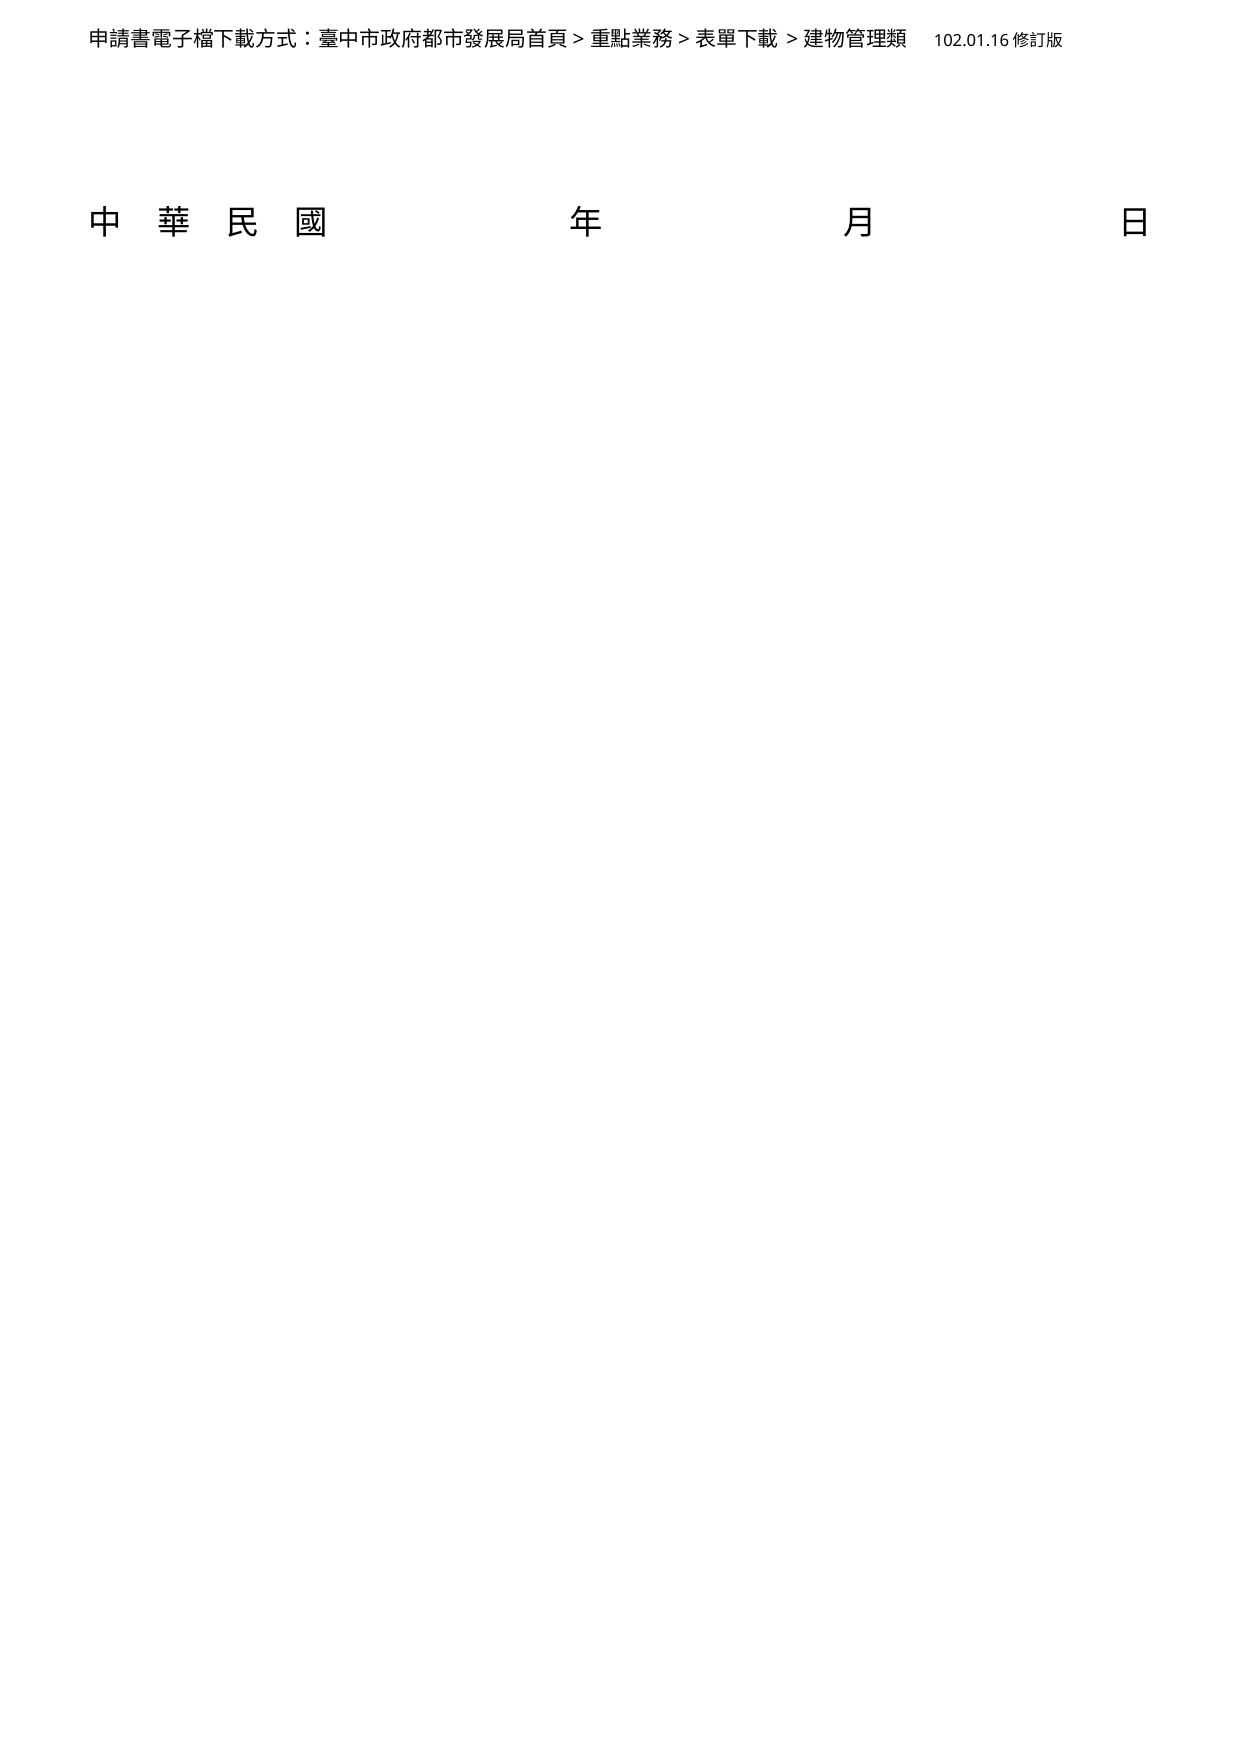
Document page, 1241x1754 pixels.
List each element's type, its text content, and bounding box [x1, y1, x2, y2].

text 中華民國 年 月 日 [89, 184, 1152, 247]
